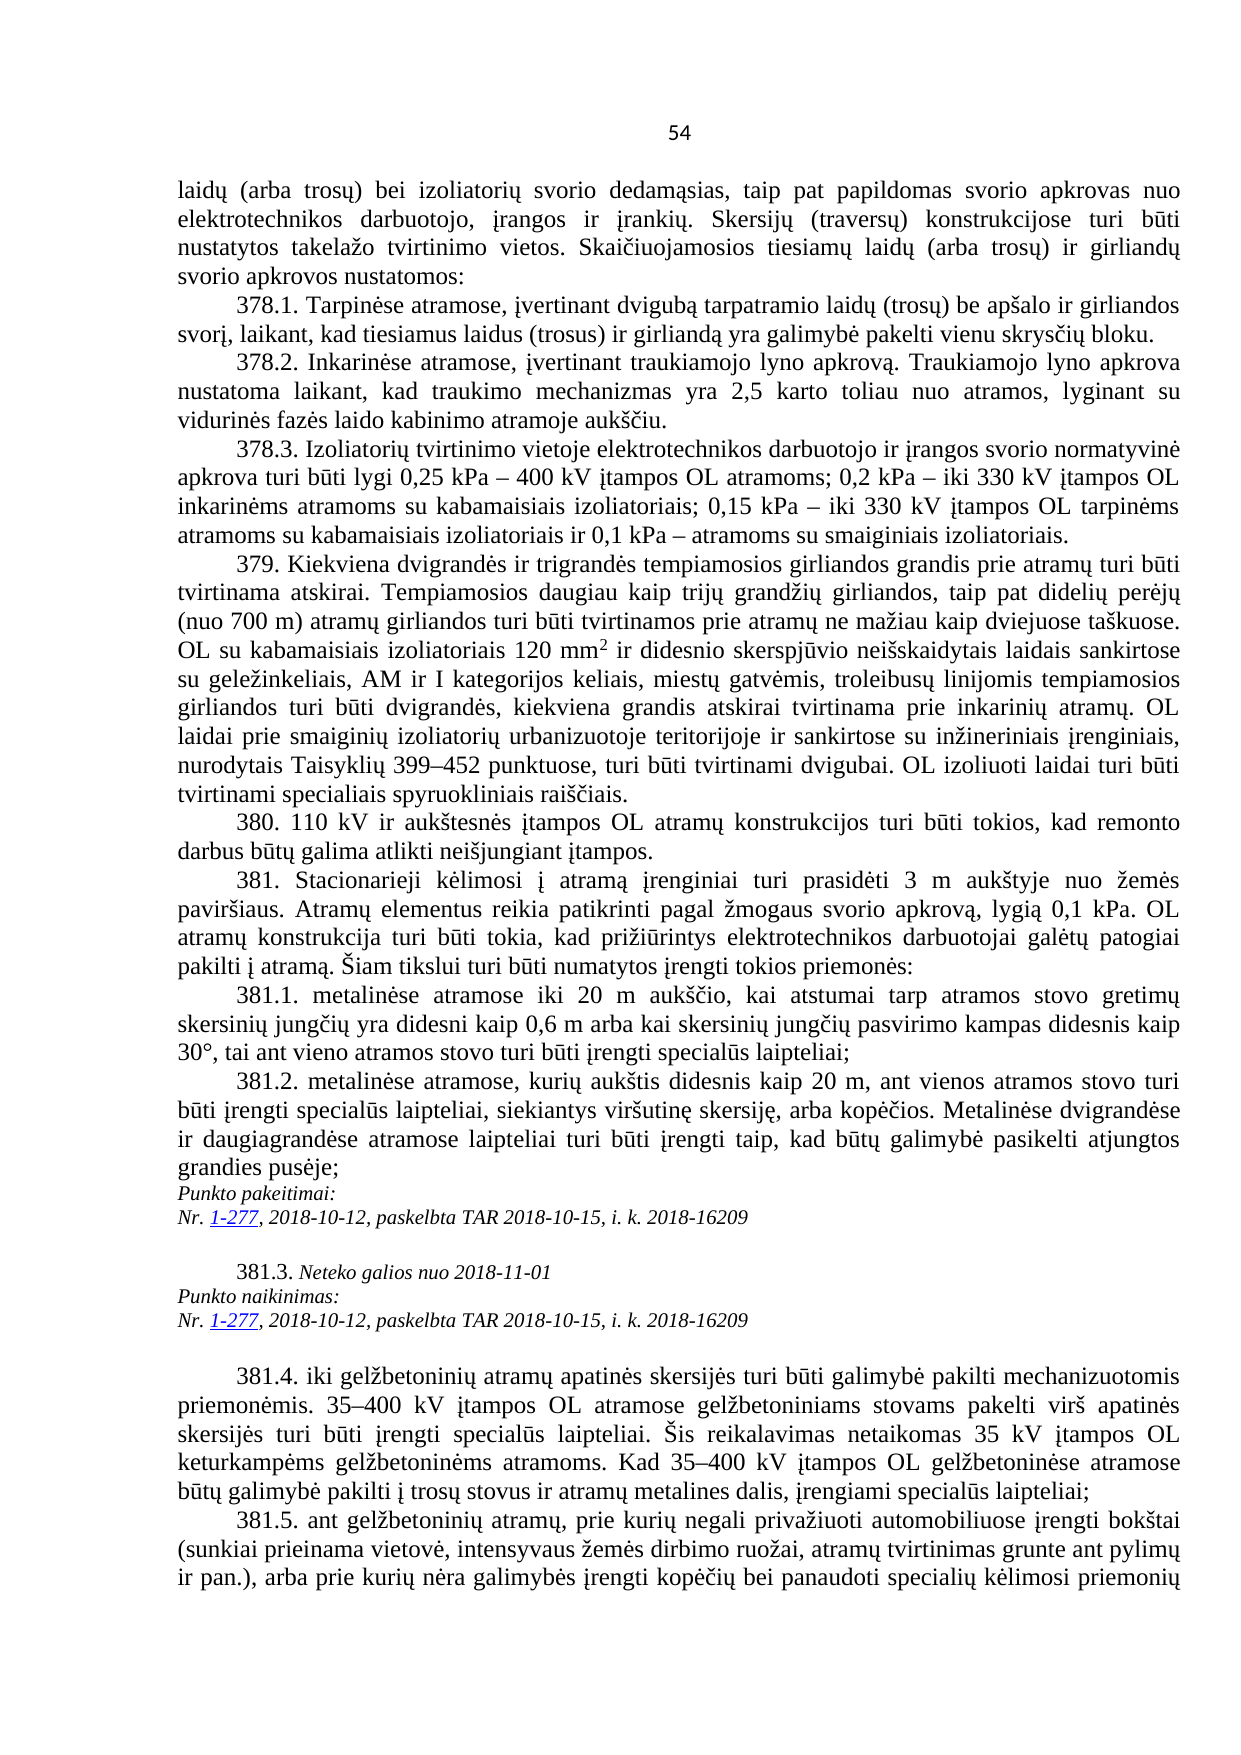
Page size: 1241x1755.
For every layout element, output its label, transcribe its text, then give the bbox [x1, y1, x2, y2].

text 381.3. Neteko galios nuo 2018-11-01 [177, 1258, 1181, 1284]
text Punkto pakeitimai: [177, 1181, 1181, 1205]
text 381. Stacionarieji kėlimosi į atramą įrenginiai turi prasidėti 3 m aukštyje nuo žemės paviršiaus. Atramų elementus reikia patikrinti pagal žmogaus svorio apkrovą, lygią 0,1 kPa. OL atramų konstrukcija turi būti tokia, kad prižiūrintys elektrotechnikos darbuotojai galėtų patogiai pakilti į atramą. Šiam tikslui turi būti numatytos įrengti tokios priemonės: [177, 865, 1181, 980]
text 378.2. Inkarinėse atramose, įvertinant traukiamojo lyno apkrovą. Traukiamojo lyno apkrova nustatoma laikant, kad traukimo mechanizmas yra 2,5 karto toliau nuo atramos, lyginant su vidurinės fazės laido kabinimo atramoje aukščiu. [177, 347, 1181, 434]
text Nr. 1-277, 2018-10-12, paskelbta TAR 2018-10-15, i. k. 2018-16209 [177, 1308, 1181, 1332]
text 378.1. Tarpinėse atramose, įvertinant dvigubą tarpatramio laidų (trosų) be apšalo ir girliandos svorį, laikant, kad tiesiamus laidus (trosus) ir girliandą yra galimybė pakelti vienu skrysčių bloku. [177, 290, 1181, 347]
text 378.3. Izoliatorių tvirtinimo vietoje elektrotechnikos darbuotojo ir įrangos svorio normatyvinė apkrova turi būti lygi 0,25 kPa – 400 kV įtampos OL atramoms; 0,2 kPa – iki 330 kV įtampos OL inkarinėms atramoms su kabamaisiais izoliatoriais; 0,15 kPa – iki 330 kV įtampos OL tarpinėms atramoms su kabamaisiais izoliatoriais ir 0,1 kPa – atramoms su smaiginiais izoliatoriais. [177, 434, 1181, 549]
text 381.4. iki gelžbetoninių atramų apatinės skersijės turi būti galimybė pakilti mechanizuotomis priemonėmis. 35–400 kV įtampos OL atramose gelžbetoniniams stovams pakelti virš apatinės skersijės turi būti įrengti specialūs laipteliai. Šis reikalavimas netaikomas 35 kV įtampos OL keturkampėms gelžbetoninėms atramoms. Kad 35–400 kV įtampos OL gelžbetoninėse atramose būtų galimybė pakilti į trosų stovus ir atramų metalines dalis, įrengiami specialūs laipteliai; [177, 1361, 1181, 1505]
text 381.2. metalinėse atramose, kurių aukštis didesnis kaip 20 m, ant vienos atramos stovo turi būti įrengti specialūs laipteliai, siekiantys viršutinę skersiję, arba kopėčios. Metalinėse dvigrandėse ir daugiagrandėse atramose laipteliai turi būti įrengti taip, kad būtų galimybė pasikelti atjungtos grandies pusėje; [177, 1066, 1181, 1181]
text laidų (arba trosų) bei izoliatorių svorio dedamąsias, taip pat papildomas svorio apkrovas nuo elektrotechnikos darbuotojo, įrangos ir įrankių. Skersijų (traversų) konstrukcijose turi būti nustatytos takelažo tvirtinimo vietos. Skaičiuojamosios tiesiamų laidų (arba trosų) ir girliandų svorio apkrovos nustatomos: [177, 175, 1181, 290]
text 381.1. metalinėse atramose iki 20 m aukščio, kai atstumai tarp atramos stovo gretimų skersinių jungčių yra didesni kaip 0,6 m arba kai skersinių jungčių pasvirimo kampas didesnis kaip 30°, tai ant vieno atramos stovo turi būti įrengti specialūs laipteliai; [177, 980, 1181, 1066]
text Nr. 1-277, 2018-10-12, paskelbta TAR 2018-10-15, i. k. 2018-16209 [177, 1205, 1181, 1229]
text 379. Kiekviena dvigrandės ir trigrandės tempiamosios girliandos grandis prie atramų turi būti tvirtinama atskirai. Tempiamosios daugiau kaip trijų grandžių girliandos, taip pat didelių perėjų (nuo 700 m) atramų girliandos turi būti tvirtinamos prie atramų ne mažiau kaip dviejuose taškuose. OL su kabamaisiais izoliatoriais 120 mm2 ir didesnio skerspjūvio neišskaidytais laidais sankirtose su geležinkeliais, AM ir I kategorijos keliais, miestų gatvėmis, troleibusų linijomis tempiamosios girliandos turi būti dvigrandės, kiekviena grandis atskirai tvirtinama prie inkarinių atramų. OL laidai prie smaiginių izoliatorių urbanizuotoje teritorijoje ir sankirtose su inžineriniais įrenginiais, nurodytais Taisyklių 399–452 punktuose, turi būti tvirtinami dvigubai. OL izoliuoti laidai turi būti tvirtinami specialiais spyruokliniais raiščiais. [177, 549, 1181, 807]
text 380. 110 kV ir aukštesnės įtampos OL atramų konstrukcijos turi būti tokios, kad remonto darbus būtų galima atlikti neišjungiant įtampos. [177, 807, 1181, 865]
text 381.5. ant gelžbetoninių atramų, prie kurių negali privažiuoti automobiliuose įrengti bokštai (sunkiai prieinama vietovė, intensyvaus žemės dirbimo ruožai, atramų tvirtinimas grunte ant pylimų ir pan.), arba prie kurių nėra galimybės įrengti kopėčių bei panaudoti specialių kėlimosi priemonių [177, 1505, 1181, 1591]
text Punkto naikinimas: [177, 1284, 1181, 1308]
